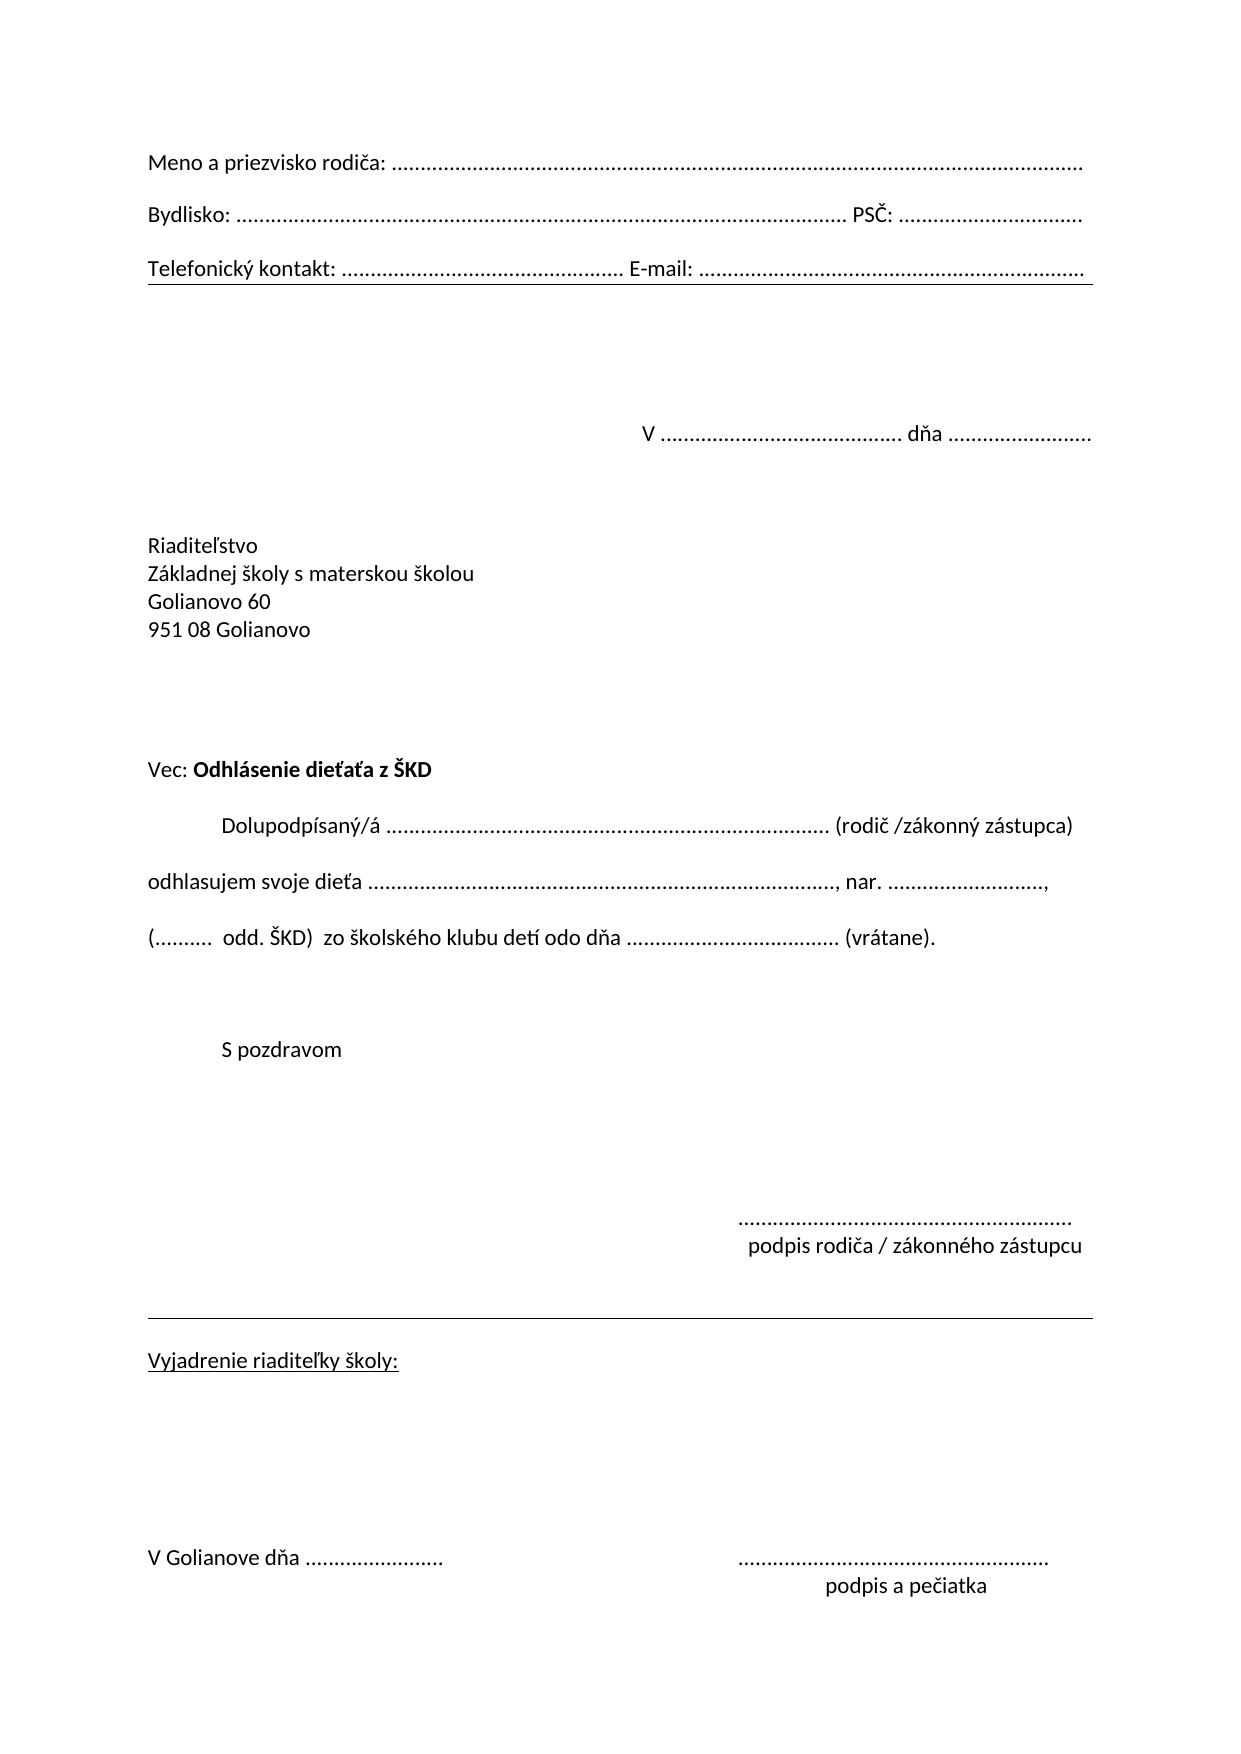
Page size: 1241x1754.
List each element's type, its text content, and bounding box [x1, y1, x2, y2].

text Dolupodpísaný/á ............................................................................. (rodič /zákonný zástupca) [148, 811, 1093, 839]
text Golianovo 60 [148, 587, 1093, 615]
text Základnej školy s materskou školou [148, 559, 1093, 587]
text odhlasujem svoje dieťa ................................................................................., nar. ..........................., [148, 867, 1093, 895]
text Riaditeľstvo [148, 531, 1093, 559]
text Bydlisko: .......................................................................................................... PSČ: ................................ [148, 201, 1093, 229]
text Vec: Odhlásenie dieťaťa z ŠKD [148, 755, 1093, 783]
text S pozdravom [148, 1035, 1093, 1063]
text Vyjadrenie riaditeľky školy: [148, 1347, 1093, 1375]
text Meno a priezvisko rodiča: ........................................................................................................................ [148, 148, 1093, 176]
text .......................................................... [148, 1203, 1093, 1231]
text V .......................................... dňa ......................... [148, 419, 1093, 447]
text Telefonický kontakt: ................................................. E-mail: ................................................................... [148, 254, 1093, 284]
text podpis a pečiatka [148, 1571, 1093, 1599]
text podpis rodiča / zákonného zástupcu [148, 1231, 1093, 1259]
text V Golianove dňa ........................ ...................................................... [148, 1543, 1093, 1571]
text 951 08 Golianovo [148, 615, 1093, 643]
text (.......... odd. ŠKD) zo školského klubu detí odo dňa ..................................... (vrátane). [148, 923, 1093, 951]
